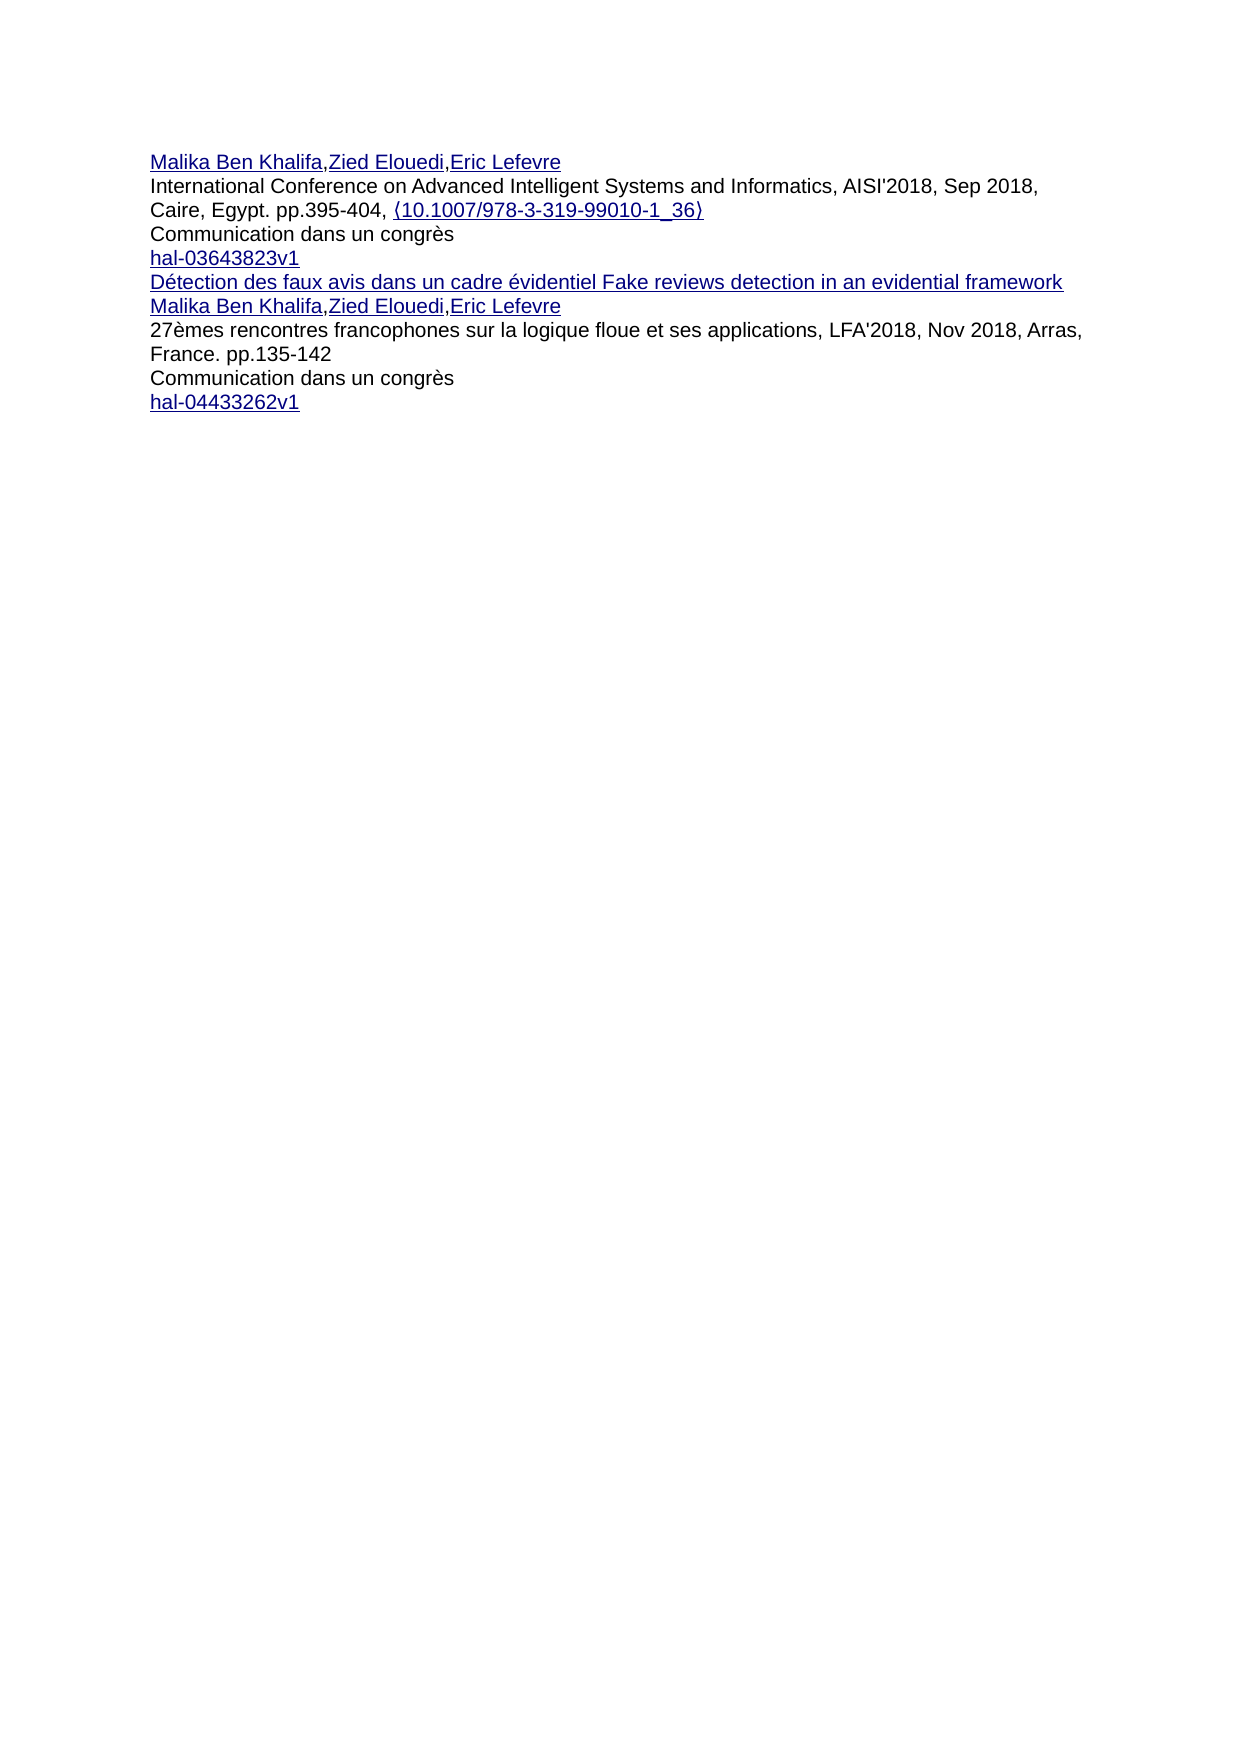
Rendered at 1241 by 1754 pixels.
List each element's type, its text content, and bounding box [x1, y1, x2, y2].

table_cell Détection des faux avis dans un cadre évidentiel Fake reviews detection in an evidential framework Malika Ben Khalifa,Zied Elouedi,Eric Lefevre 27èmes rencontres francophones sur la logique floue et ses applications, LFA'2018, Nov 2018, Arras, France. pp.135-142 Communication dans un congrès hal-04433262v1 [150, 270, 1090, 413]
table_cell Malika Ben Khalifa,Zied Elouedi,Eric Lefevre International Conference on Advanced Intelligent Systems and Informatics, AISI'2018, Sep 2018, Caire, Egypt. pp.395-404, ⟨10.1007/978-3-319-99010-1_36⟩ Communication dans un congrès hal-03643823v1 [150, 150, 1090, 270]
